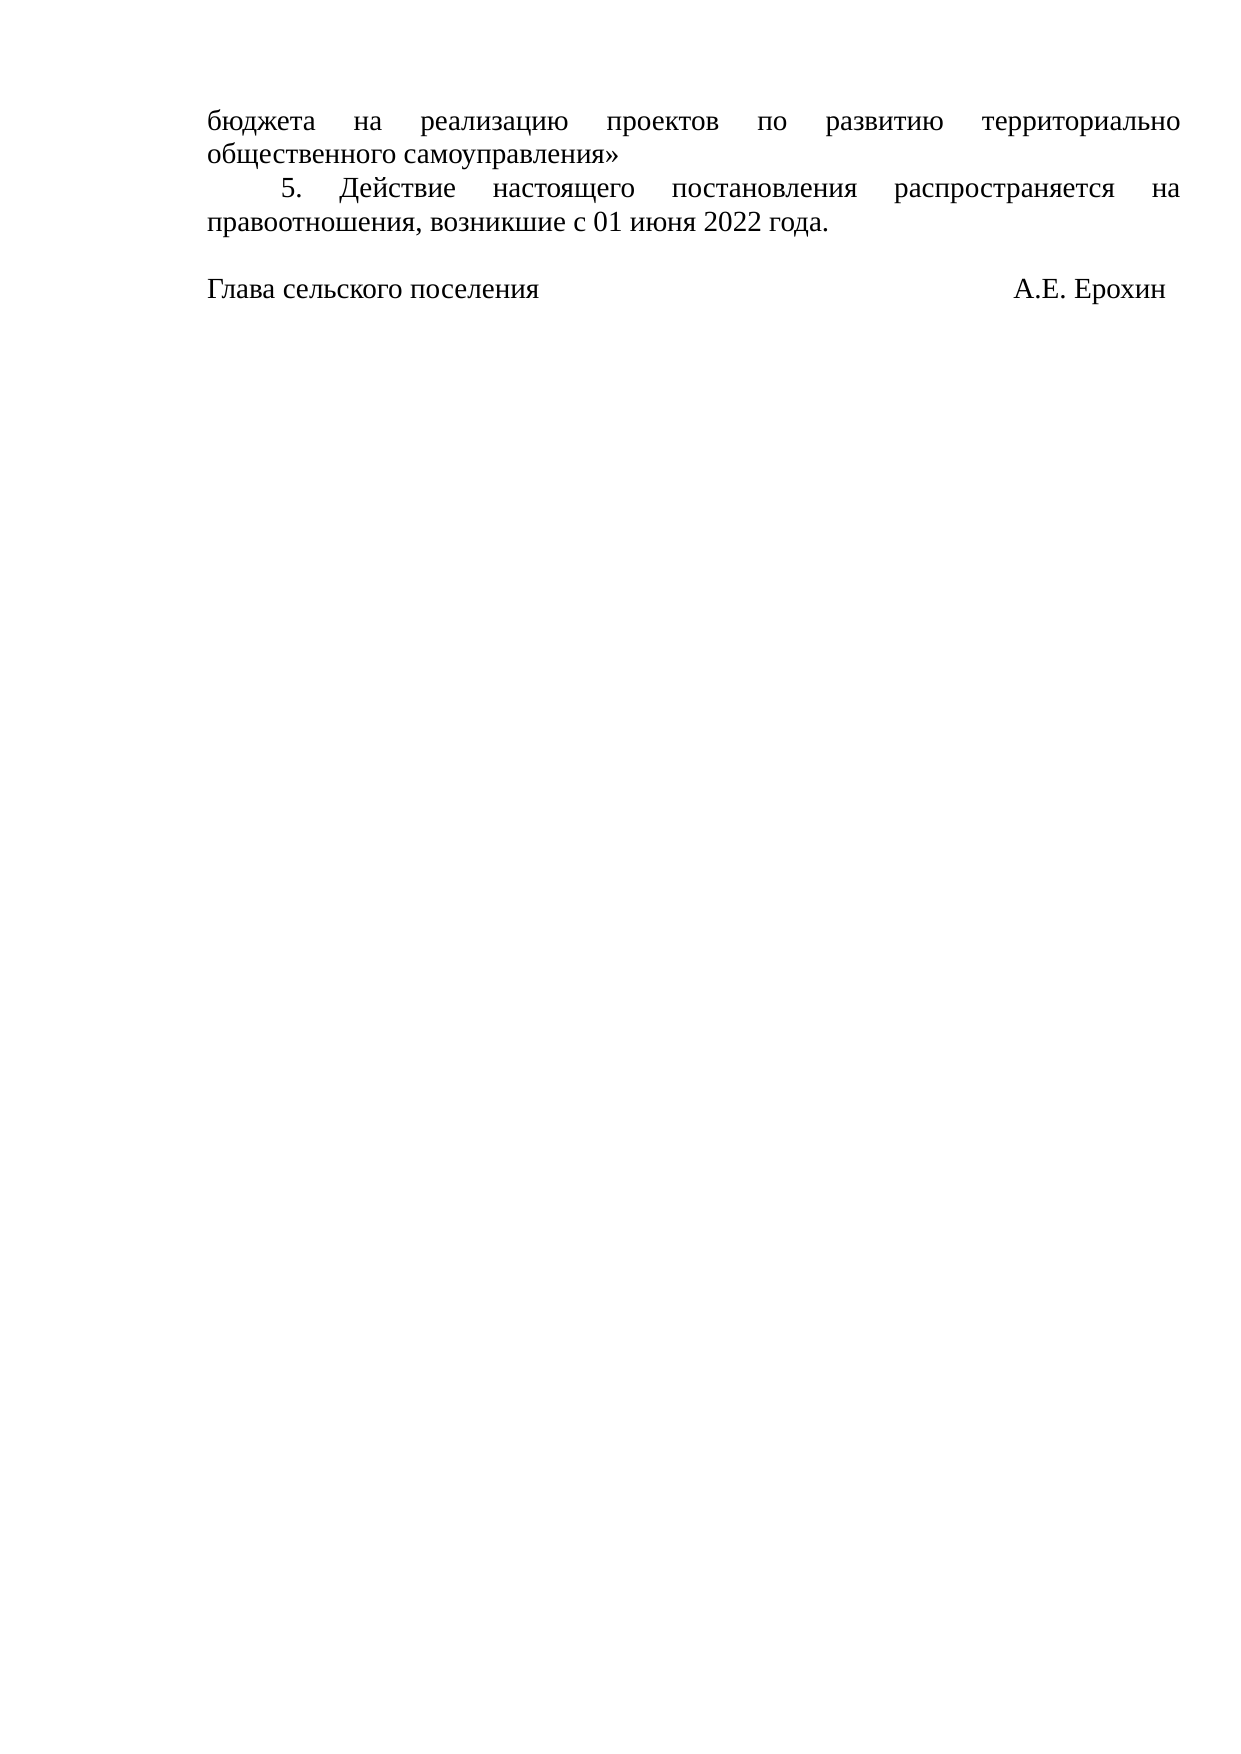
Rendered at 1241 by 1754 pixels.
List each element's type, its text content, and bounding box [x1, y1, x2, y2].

text 5. Действие настоящего постановления распространяется на правоотношения, возникшие с 01 июня 2022 года. [207, 170, 1181, 237]
text бюджета на реализацию проектов по развитию территориально общественного самоуправления» [207, 103, 1181, 170]
text Глава сельского поселения А.Е. Ерохин [207, 271, 1181, 304]
